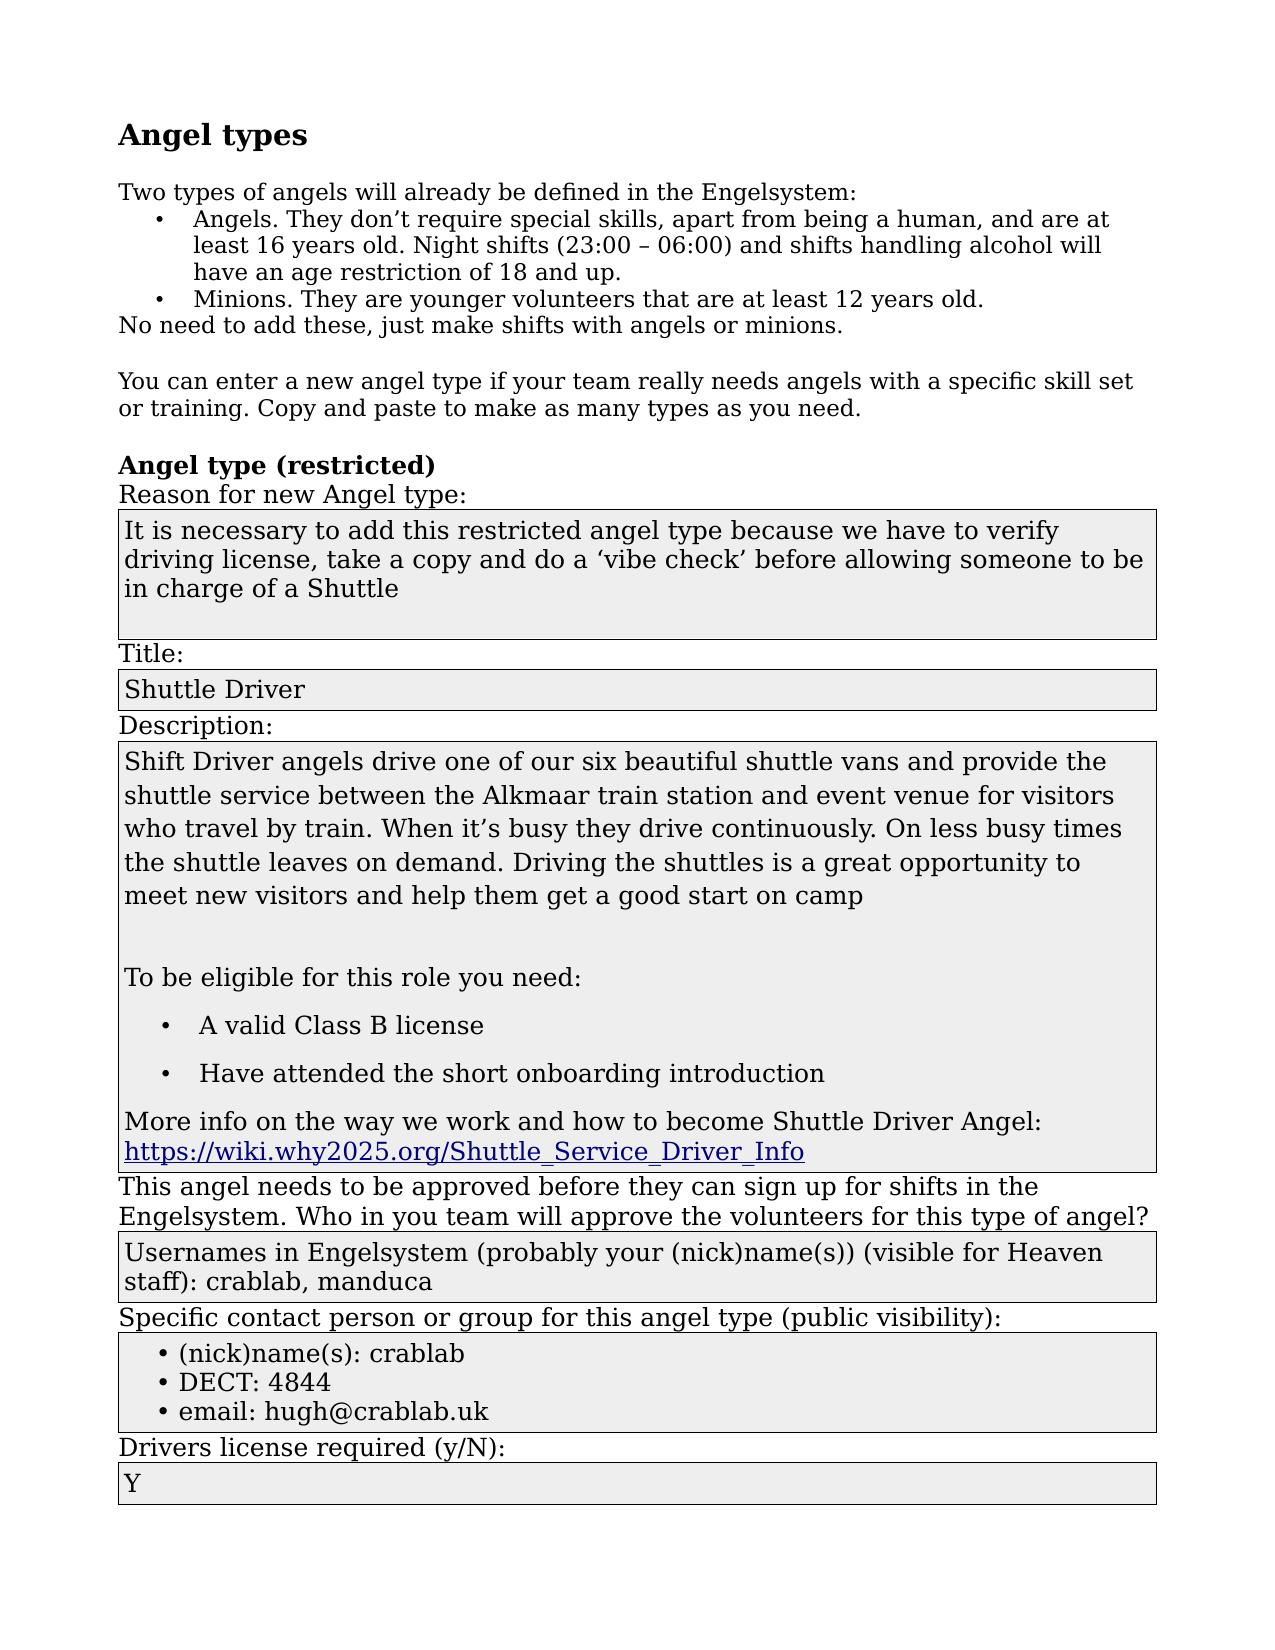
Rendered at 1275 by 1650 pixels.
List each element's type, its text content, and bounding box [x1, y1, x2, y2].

text No need to add these, just make shifts with angels or minions. [118, 312, 1157, 339]
list Angels. They don’t require special skills, apart from being a human, and are at least 16 years old. Night shifts (23:00 – 06:00) and shifts handling alcohol will have an age restriction of 18 and up. [156, 206, 1157, 286]
text This angel needs to be approved before they can sign up for shifts in the Engelsystem. Who in you team will approve the volunteers for this type of angel? [118, 1173, 1157, 1231]
table_header Shift Driver angels drive one of our six beautiful shuttle vans and provide the shuttle service between the Alkmaar train station and event venue for visitors who travel by train. When it’s busy they drive continuously. On less busy times the shuttle leaves on demand. Driving the shuttles is a great opportunity to meet new visitors and help them get a good start on camp To be eligible for this role you need: A valid Class B license Have attended the short onboarding introduction More info on the way we work and how to become Shuttle Driver Angel: https://wiki.why2025.org/Shuttle_Service_Driver_Info [119, 742, 1156, 1172]
text Specific contact person or group for this angel type (public visibility): [118, 1303, 1157, 1332]
table_header • (nick)name(s): crablab • DECT: 4844 • email: hugh@crablab.uk [119, 1333, 1156, 1432]
text Two types of angels will already be defined in the Engelsystem: [118, 179, 1157, 206]
list Minions. They are younger volunteers that are at least 12 years old. [156, 286, 1157, 312]
text You can enter a new angel type if your team really needs angels with a specific skill set or training. Copy and paste to make as many types as you need. [118, 368, 1157, 422]
text Angel types [118, 118, 1157, 152]
table_header Shuttle Driver [119, 670, 1156, 710]
text Drivers license required (y/N): [118, 1433, 1157, 1462]
table_header Y [119, 1463, 1156, 1504]
table_header Usernames in Engelsystem (probably your (nick)name(s)) (visible for Heaven staff): crablab, manduca [119, 1232, 1156, 1302]
text Angel type (restricted) [118, 451, 1157, 480]
text Description: [118, 711, 1157, 741]
table_header It is necessary to add this restricted angel type because we have to verify driving license, take a copy and do a ‘vibe check’ before allowing someone to be in charge of a Shuttle [119, 510, 1156, 638]
text Reason for new Angel type: [118, 480, 1157, 509]
text Title: [118, 640, 1157, 669]
